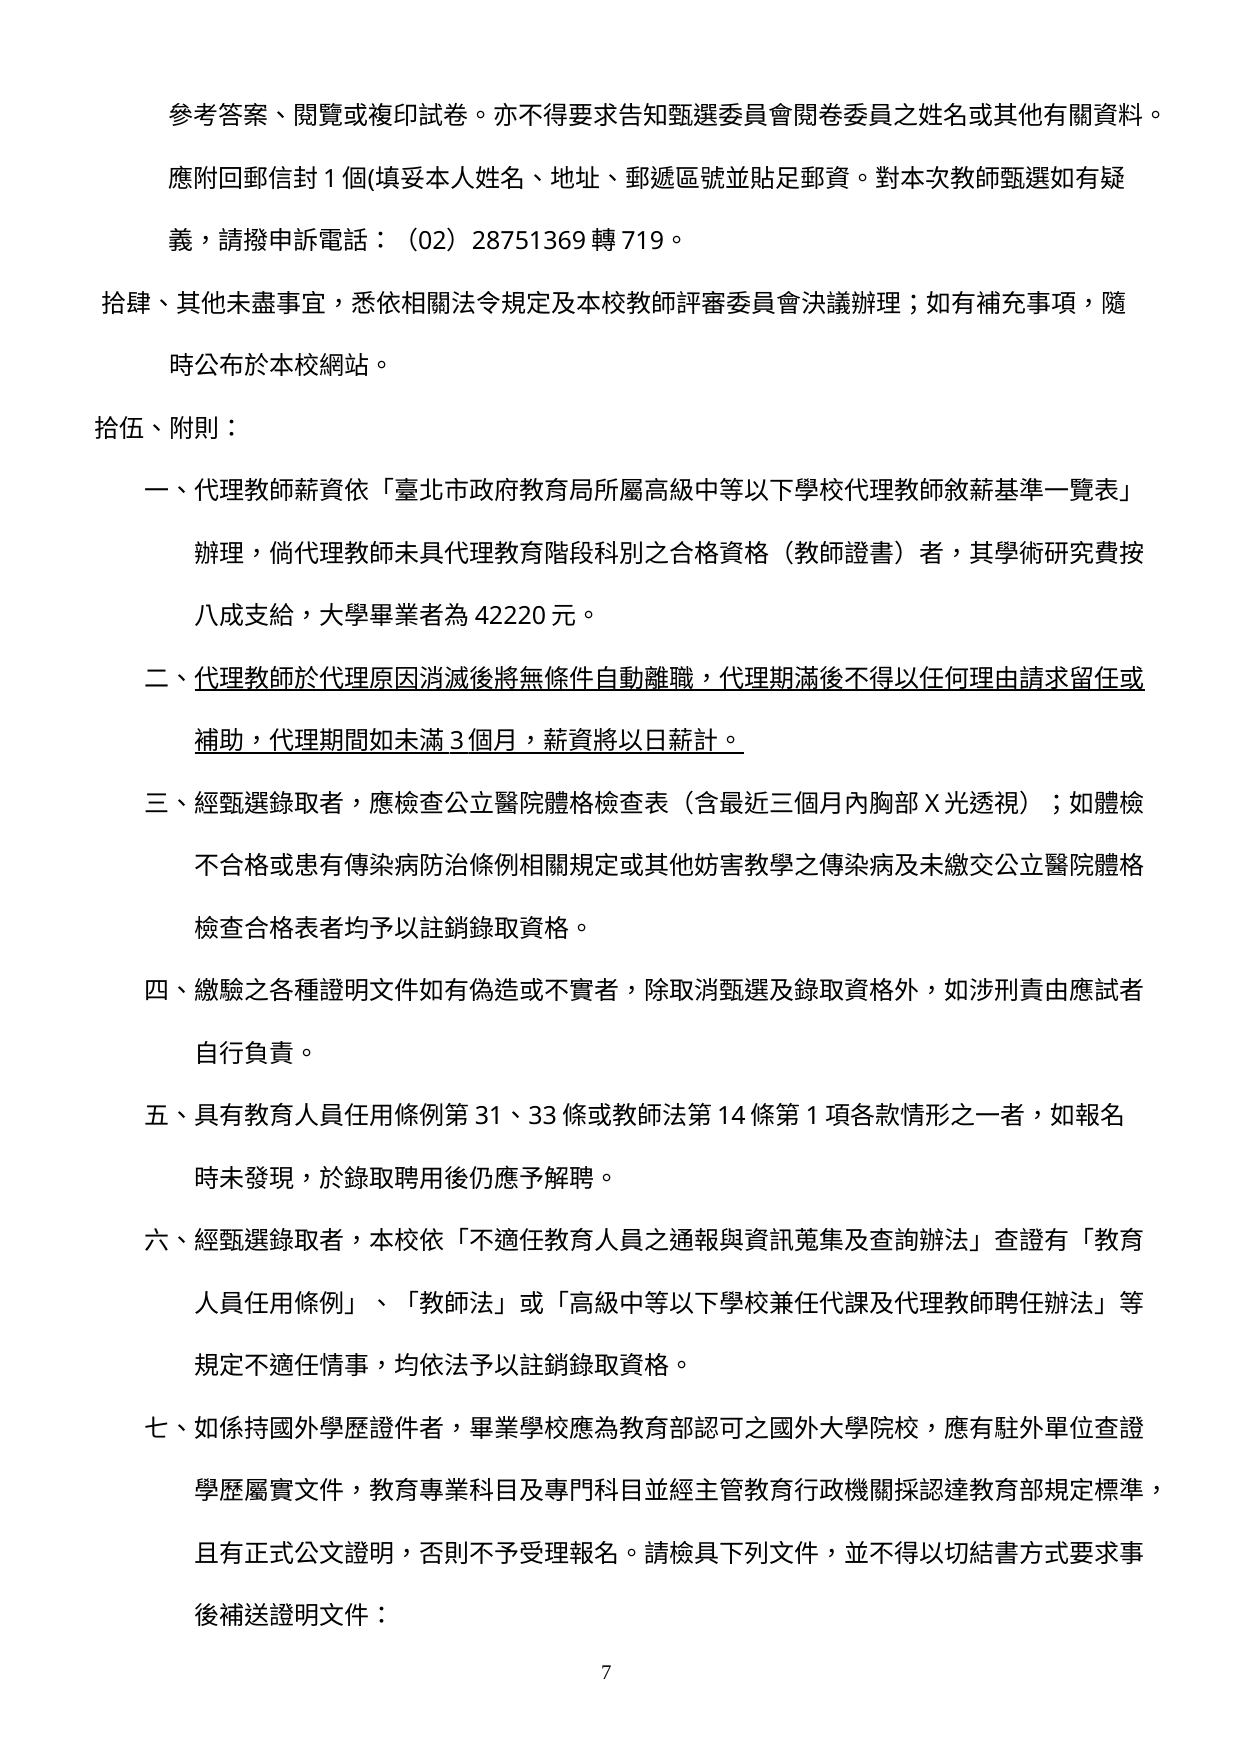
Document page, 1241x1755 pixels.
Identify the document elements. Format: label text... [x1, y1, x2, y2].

text 六、經甄選錄取者，本校依「不適任教育人員之通報與資訊蒐集及查詢辦法」查證有「教育人員任用條例」、「教師法」或「高級中等以下學校兼任代課及代理教師聘任辦法」等規定不適任情事，均依法予以註銷錄取資格。 [144, 1197, 1146, 1385]
text 二、代理教師於代理原因消滅後將無條件自動離職，代理期滿後不得以任何理由請求留任或補助，代理期間如未滿3個月，薪資將以日薪計。 [144, 635, 1146, 760]
text 三、經甄選錄取者，應檢查公立醫院體格檢查表（含最近三個月內胸部X光透視）；如體檢不合格或患有傳染病防治條例相關規定或其他妨害教學之傳染病及未繳交公立醫院體格檢查合格表者均予以註銷錄取資格。 [144, 760, 1146, 947]
text 拾肆、其他未盡事宜，悉依相關法令規定及本校教師評審委員會決議辦理；如有補充事項，隨時公布於本校網站。 [94, 260, 1146, 385]
list 本人持身分證親自以書面向本校人事室提出申請，逾期或程序不合者，不予受理複查，本校於接獲申請後查核，並以書面告知複查結果。申請複查成績，不得要求重新評閱、提供參考答案、閱覽或複印試卷。亦不得要求告知甄選委員會閱卷委員之姓名或其他有關資料。應附回郵信封1個(填妥本人姓名、地址、郵遞區號並貼足郵資。對本次教師甄選如有疑義，請撥申訴電話：（02）28751369轉719。 [115, 72, 1146, 260]
text 拾伍、附則： [94, 385, 1146, 447]
text 四、繳驗之各種證明文件如有偽造或不實者，除取消甄選及錄取資格外，如涉刑責由應試者自行負責。 [144, 947, 1146, 1072]
text 一、代理教師薪資依「臺北市政府教育局所屬高級中等以下學校代理教師敘薪基準一覽表」辦理，倘代理教師未具代理教育階段科別之合格資格（教師證書）者，其學術研究費按八成支給，大學畢業者為42220元。 [144, 447, 1146, 635]
text 五、具有教育人員任用條例第31、33條或教師法第14條第1項各款情形之一者，如報名時未發現，於錄取聘用後仍應予解聘。 [144, 1072, 1146, 1197]
text 七、如係持國外學歷證件者，畢業學校應為教育部認可之國外大學院校，應有駐外單位查證學歷屬實文件，教育專業科目及專門科目並經主管教育行政機關採認達教育部規定標準，且有正式公文證明，否則不予受理報名。請檢具下列文件，並不得以切結書方式要求事後補送證明文件： [144, 1385, 1146, 1635]
